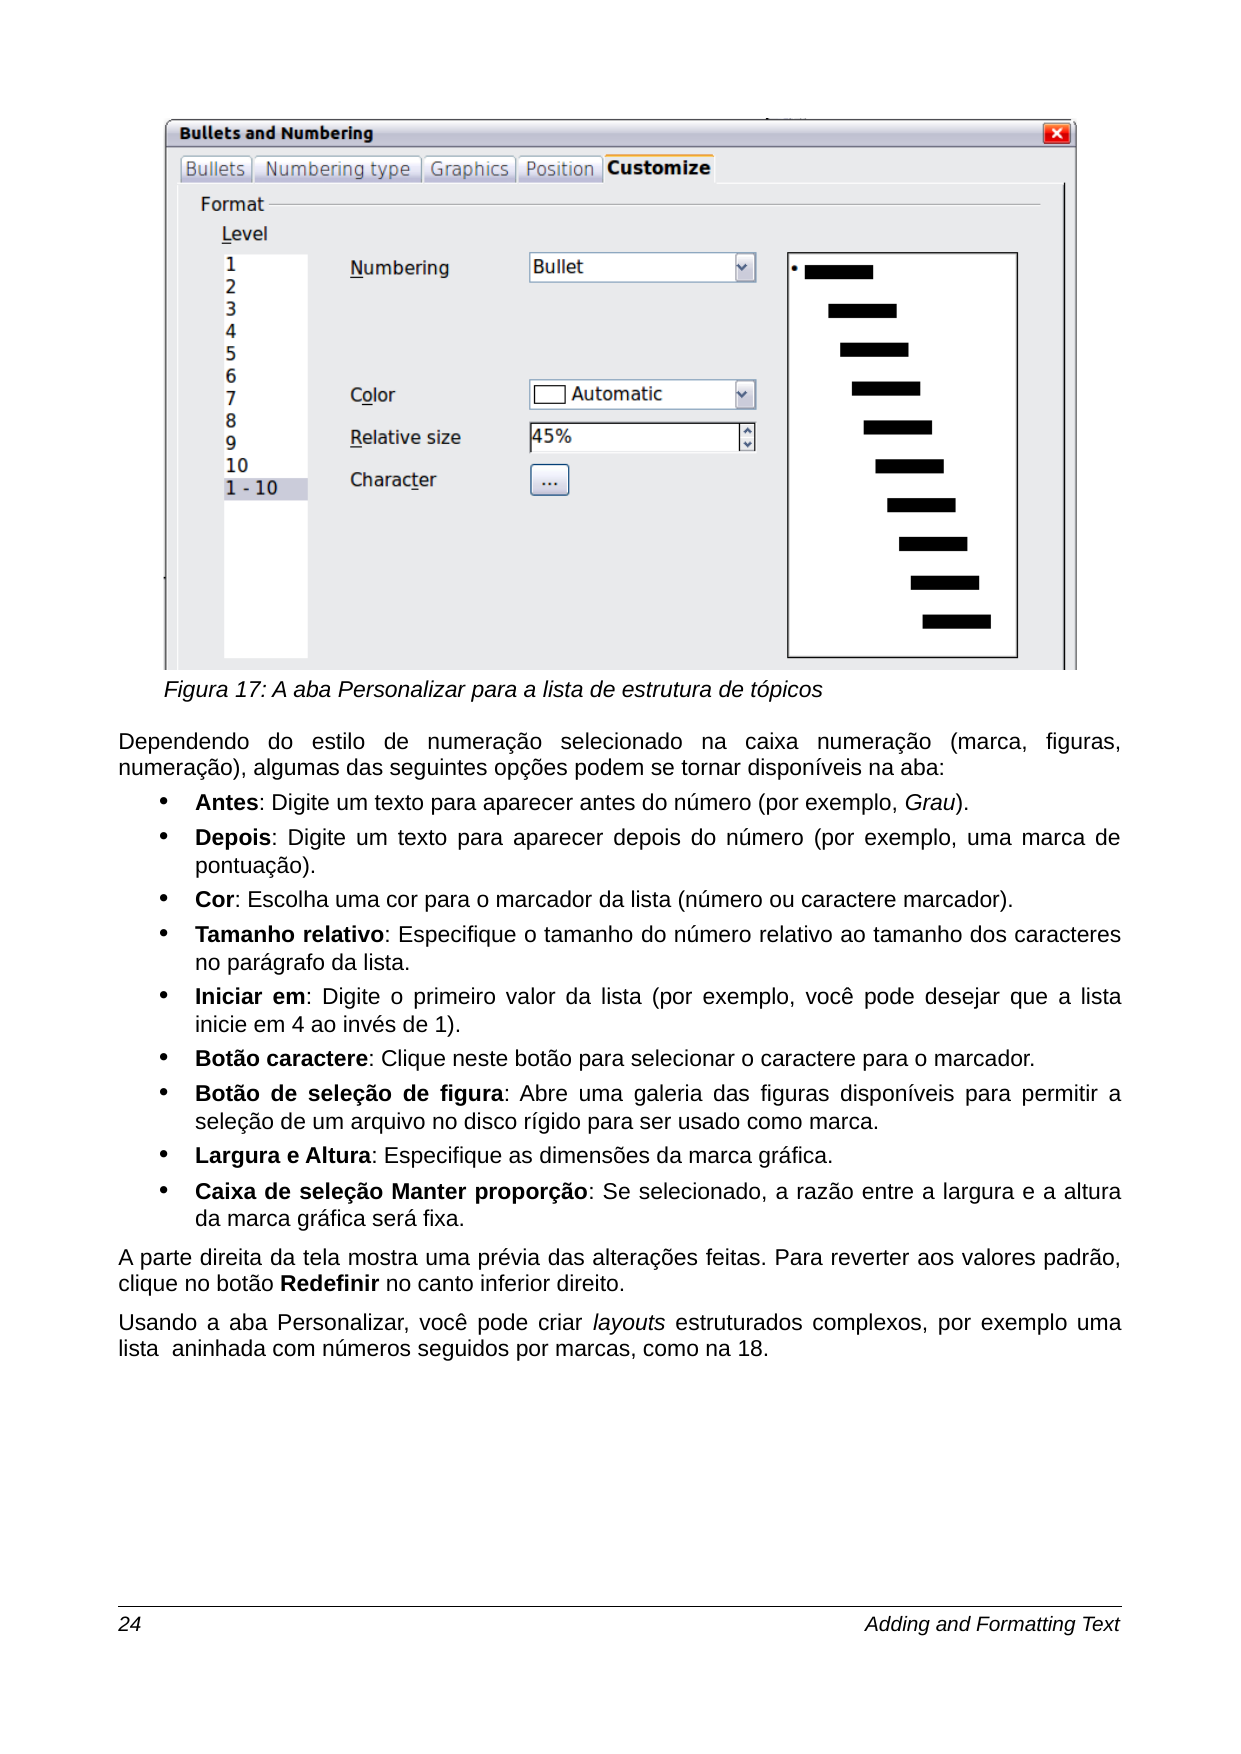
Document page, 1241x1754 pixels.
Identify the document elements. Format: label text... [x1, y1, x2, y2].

list Dependendo do estilo de numeração selecionado na caixa numeração (marca, figuras, numeração), algumas das seguintes opções podem se tornar disponíveis na aba: [118, 728, 1122, 781]
list Depois: Digite um texto para aparecer depois do número (por exemplo, uma marca de pontuação). [156, 822, 1122, 878]
list Cor: Escolha uma cor para o marcador da lista (número ou caractere marcador). [156, 884, 1122, 913]
list Botão caractere: Clique neste botão para selecionar o caractere para o marcador. [156, 1043, 1122, 1072]
list Caixa de seleção Manter proporção: Se selecionado, a razão entre a largura e a altura da marca gráfica será fixa. [156, 1176, 1122, 1231]
text Usando a aba Personalizar, você pode criar layouts estruturados complexos, por exemplo uma lista aninhada com números seguidos por marcas, como na Figura 18. [118, 1309, 1122, 1362]
list Tamanho relativo: Especifique o tamanho do número relativo ao tamanho dos caracteres no parágrafo da lista. [156, 920, 1122, 975]
text Figura 17: A aba Personalizar para a lista de estrutura de tópicos [163, 676, 1077, 703]
list Antes: Digite um texto para aparecer antes do número (por exemplo, Grau). [156, 787, 1122, 816]
list Botão de seleção de figura: Abre uma galeria das figuras disponíveis para permitir a seleção de um arquivo no disco rígido para ser usado como marca. [156, 1079, 1122, 1134]
picture [163, 118, 1077, 670]
text A parte direita da tela mostra uma prévia das alterações feitas. Para reverter aos valores padrão, clique no botão Redefinir no canto inferior direito. [118, 1244, 1122, 1296]
list Iniciar em: Digite o primeiro valor da lista (por exemplo, você pode desejar que a lista inicie em 4 ao invés de 1). [156, 981, 1122, 1037]
list Largura e Altura: Especifique as dimensões da marca gráfica. [156, 1140, 1122, 1169]
